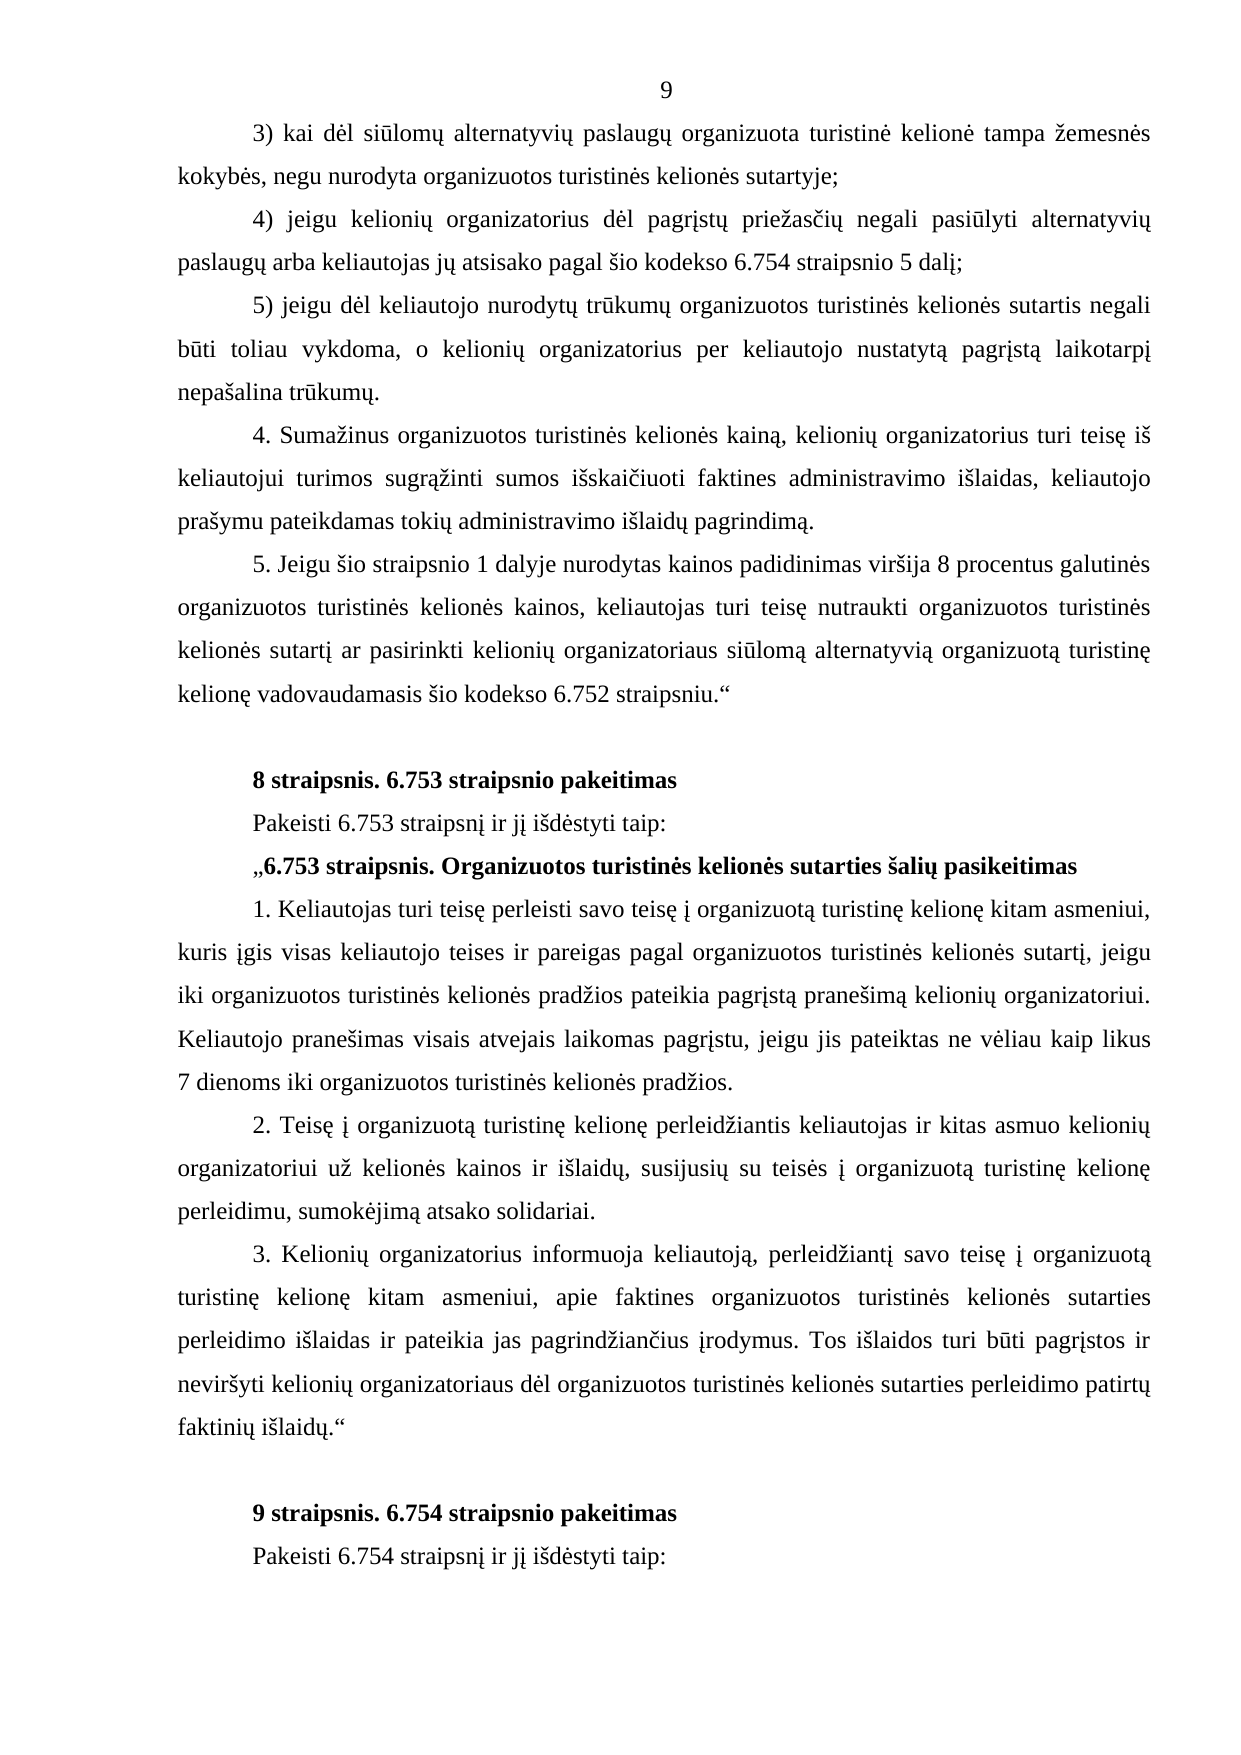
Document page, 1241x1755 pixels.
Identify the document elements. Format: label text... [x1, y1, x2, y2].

text 5) jeigu dėl keliautojo nurodytų trūkumų organizuotos turistinės kelionės sutartis negali būti toliau vykdoma, o kelionių organizatorius per keliautojo nustatytą pagrįstą laikotarpį nepašalina trūkumų. [177, 291, 1152, 406]
text 4. Sumažinus organizuotos turistinės kelionės kainą, kelionių organizatorius turi teisę iš keliautojui turimos sugrąžinti sumos išskaičiuoti faktines administravimo išlaidas, keliautojo prašymu pateikdamas tokių administravimo išlaidų pagrindimą. [177, 420, 1152, 535]
text 9 straipsnis. 6.754 straipsnio pakeitimas [177, 1498, 1152, 1527]
text 3. Kelionių organizatorius informuoja keliautoją, perleidžiantį savo teisę į organizuotą turistinę kelionę kitam asmeniui, apie faktines organizuotos turistinės kelionės sutarties perleidimo išlaidas ir pateikia jas pagrindžiančius įrodymus. Tos išlaidos turi būti pagrįstos ir neviršyti kelionių organizatoriaus dėl organizuotos turistinės kelionės sutarties perleidimo patirtų faktinių išlaidų.“ [177, 1239, 1152, 1441]
text Pakeisti 6.753 straipsnį ir jį išdėstyti taip: [177, 808, 1152, 837]
text 8 straipsnis. 6.753 straipsnio pakeitimas [177, 765, 1152, 794]
text 4) jeigu kelionių organizatorius dėl pagrįstų priežasčių negali pasiūlyti alternatyvių paslaugų arba keliautojas jų atsisako pagal šio kodekso 6.754 straipsnio 5 dalį; [177, 204, 1152, 276]
text 3) kai dėl siūlomų alternatyvių paslaugų organizuota turistinė kelionė tampa žemesnės kokybės, negu nurodyta organizuotos turistinės kelionės sutartyje; [177, 118, 1152, 190]
text Pakeisti 6.754 straipsnį ir jį išdėstyti taip: [177, 1541, 1152, 1570]
text 1. Keliautojas turi teisę perleisti savo teisę į organizuotą turistinę kelionę kitam asmeniui, kuris įgis visas keliautojo teises ir pareigas pagal organizuotos turistinės kelionės sutartį, jeigu iki organizuotos turistinės kelionės pradžios pateikia pagrįstą pranešimą kelionių organizatoriui. Keliautojo pranešimas visais atvejais laikomas pagrįstu, jeigu jis pateiktas ne vėliau kaip likus 7 dienoms iki organizuotos turistinės kelionės pradžios. [177, 894, 1152, 1096]
text 2. Teisę į organizuotą turistinę kelionę perleidžiantis keliautojas ir kitas asmuo kelionių organizatoriui už kelionės kainos ir išlaidų, susijusių su teisės į organizuotą turistinę kelionę perleidimu, sumokėjimą atsako solidariai. [177, 1110, 1152, 1225]
text „6.753 straipsnis. Organizuotos turistinės kelionės sutarties šalių pasikeitimas [177, 851, 1152, 880]
text 5. Jeigu šio straipsnio 1 dalyje nurodytas kainos padidinimas viršija 8 procentus galutinės organizuotos turistinės kelionės kainos, keliautojas turi teisę nutraukti organizuotos turistinės kelionės sutartį ar pasirinkti kelionių organizatoriaus siūlomą alternatyvią organizuotą turistinę kelionę vadovaudamasis šio kodekso 6.752 straipsniu.“ [177, 549, 1152, 707]
